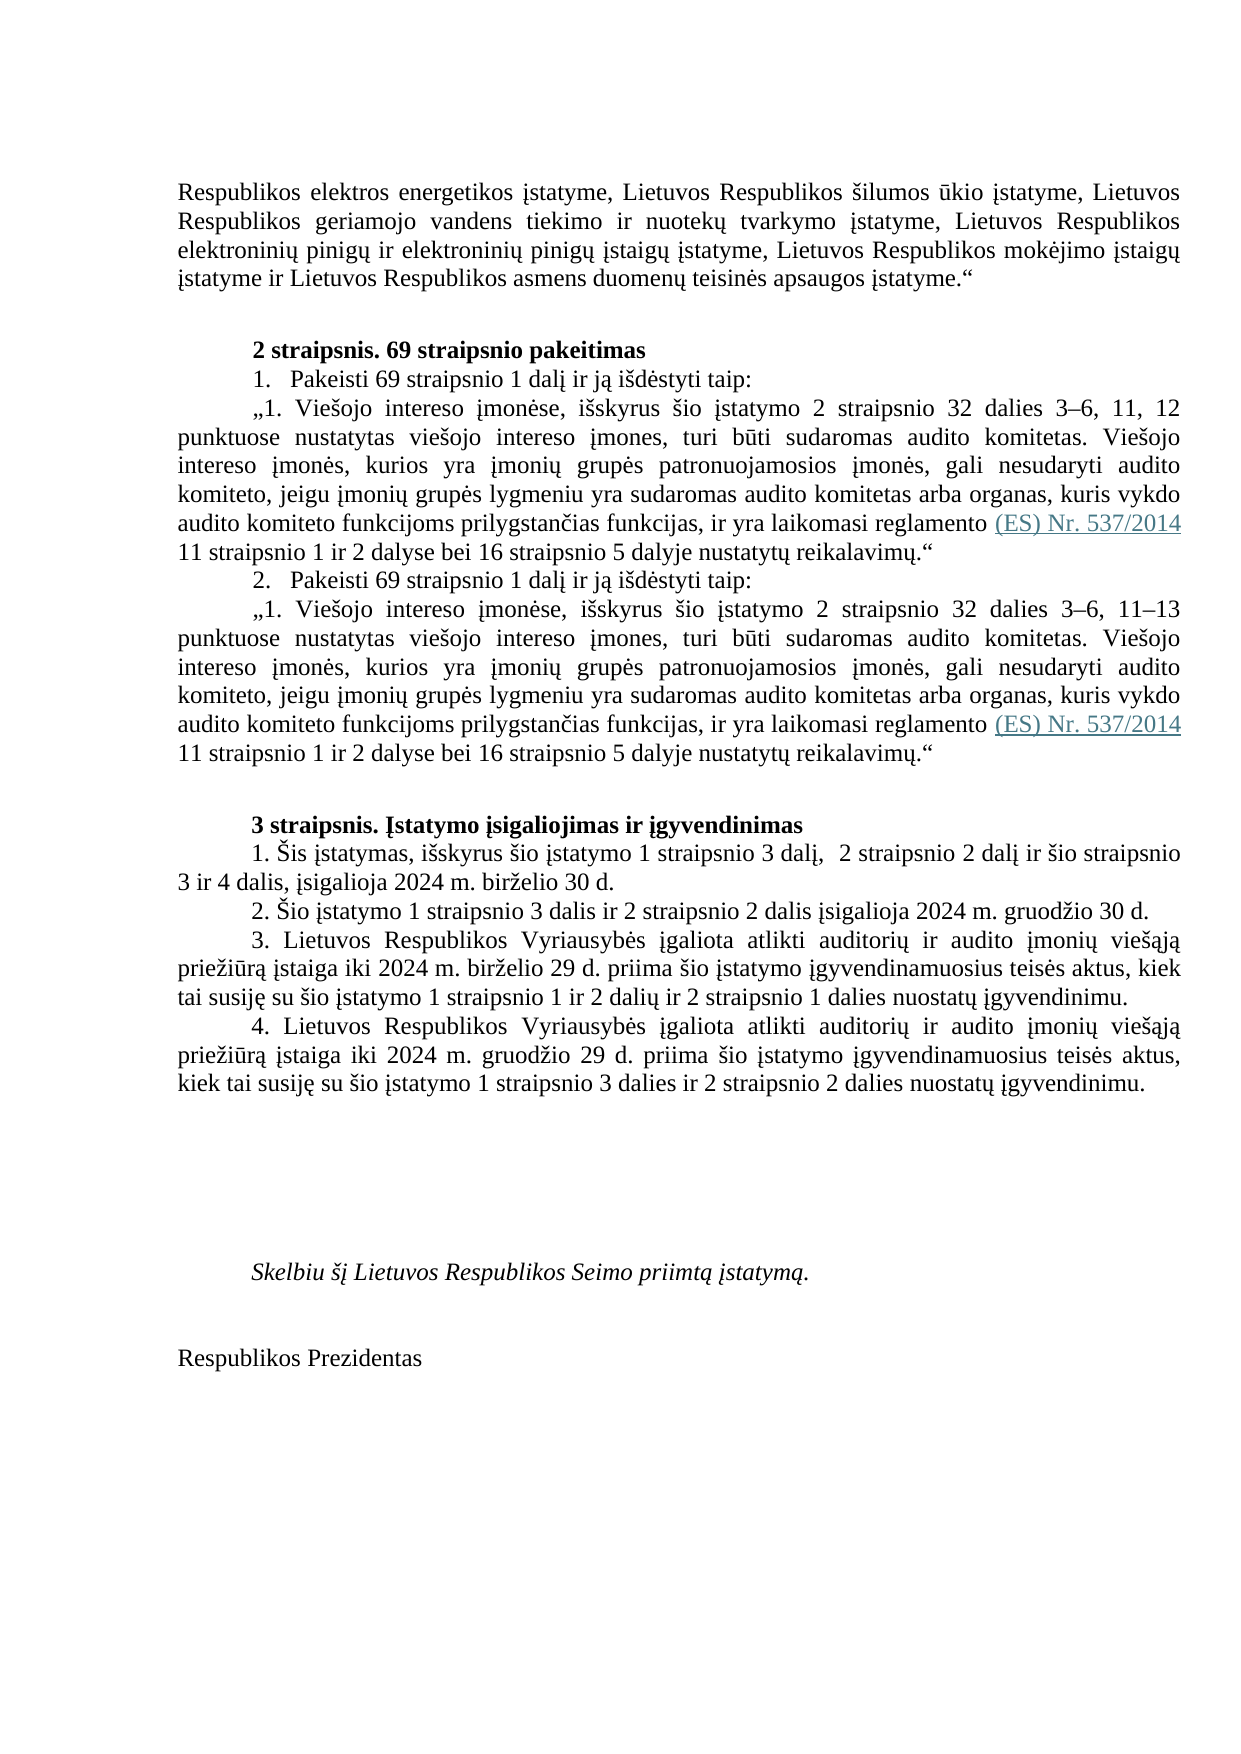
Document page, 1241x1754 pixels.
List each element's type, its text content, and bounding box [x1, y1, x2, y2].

text Respublikos Prezidentas [177, 1343, 1181, 1372]
text 2. Šio įstatymo 1 straipsnio 3 dalis ir 2 straipsnio 2 dalis įsigalioja 2024 m. gruodžio 30 d. [177, 896, 1181, 925]
text Skelbiu šį Lietuvos Respublikos Seimo priimtą įstatymą. [177, 1257, 1181, 1286]
text „1. Viešojo intereso įmonėse, išskyrus šio įstatymo 2 straipsnio 32 dalies 3–6, 11, 12 punktuose nustatytas viešojo intereso įmones, turi būti sudaromas audito komitetas. Viešojo intereso įmonės, kurios yra įmonių grupės patronuojamosios įmonės, gali nesudaryti audito komiteto, jeigu įmonių grupės lygmeniu yra sudaromas audito komitetas arba organas, kuris vykdo audito komiteto funkcijoms prilygstančias funkcijas, ir yra laikomasi reglamento (ES) Nr. 537/2014 11 straipsnio 1 ir 2 dalyse bei 16 straipsnio 5 dalyje nustatytų reikalavimų.“ [177, 393, 1181, 565]
text 3. Lietuvos Respublikos Vyriausybės įgaliota atlikti auditorių ir audito įmonių viešąją priežiūrą įstaiga iki 2024 m. birželio 29 d. priima šio įstatymo įgyvendinamuosius teisės aktus, kiek tai susiję su šio įstatymo 1 straipsnio 1 ir 2 dalių ir 2 straipsnio 1 dalies nuostatų įgyvendinimu. [177, 925, 1181, 1011]
text „1. Viešojo intereso įmonėse, išskyrus šio įstatymo 2 straipsnio 32 dalies 3–6, 11–13 punktuose nustatytas viešojo intereso įmones, turi būti sudaromas audito komitetas. Viešojo intereso įmonės, kurios yra įmonių grupės patronuojamosios įmonės, gali nesudaryti audito komiteto, jeigu įmonių grupės lygmeniu yra sudaromas audito komitetas arba organas, kuris vykdo audito komiteto funkcijoms prilygstančias funkcijas, ir yra laikomasi reglamento (ES) Nr. 537/2014 11 straipsnio 1 ir 2 dalyse bei 16 straipsnio 5 dalyje nustatytų reikalavimų.“ [177, 594, 1181, 767]
text 1. Šis įstatymas, išskyrus šio įstatymo 1 straipsnio 3 dalį, 2 straipsnio 2 dalį ir šio straipsnio 3 ir 4 dalis, įsigalioja 2024 m. birželio 30 d. [177, 838, 1181, 896]
text 1. Pakeisti 69 straipsnio 1 dalį ir ją išdėstyti taip: [252, 364, 1181, 393]
text 4. Lietuvos Respublikos Vyriausybės įgaliota atlikti auditorių ir audito įmonių viešąją priežiūrą įstaiga iki 2024 m. gruodžio 29 d. priima šio įstatymo įgyvendinamuosius teisės aktus, kiek tai susiję su šio įstatymo 1 straipsnio 3 dalies ir 2 straipsnio 2 dalies nuostatų įgyvendinimu. [177, 1011, 1181, 1097]
text 2 straipsnis. 69 straipsnio pakeitimas [177, 335, 1181, 364]
text 3 straipsnis. Įstatymo įsigaliojimas ir įgyvendinimas [177, 810, 1181, 838]
text Respublikos elektros energetikos įstatyme, Lietuvos Respublikos šilumos ūkio įstatyme, Lietuvos Respublikos geriamojo vandens tiekimo ir nuotekų tvarkymo įstatyme, Lietuvos Respublikos elektroninių pinigų ir elektroninių pinigų įstaigų įstatyme, Lietuvos Respublikos mokėjimo įstaigų įstatyme ir Lietuvos Respublikos asmens duomenų teisinės apsaugos įstatyme.“ [177, 177, 1181, 292]
text 2. Pakeisti 69 straipsnio 1 dalį ir ją išdėstyti taip: [252, 565, 1181, 594]
